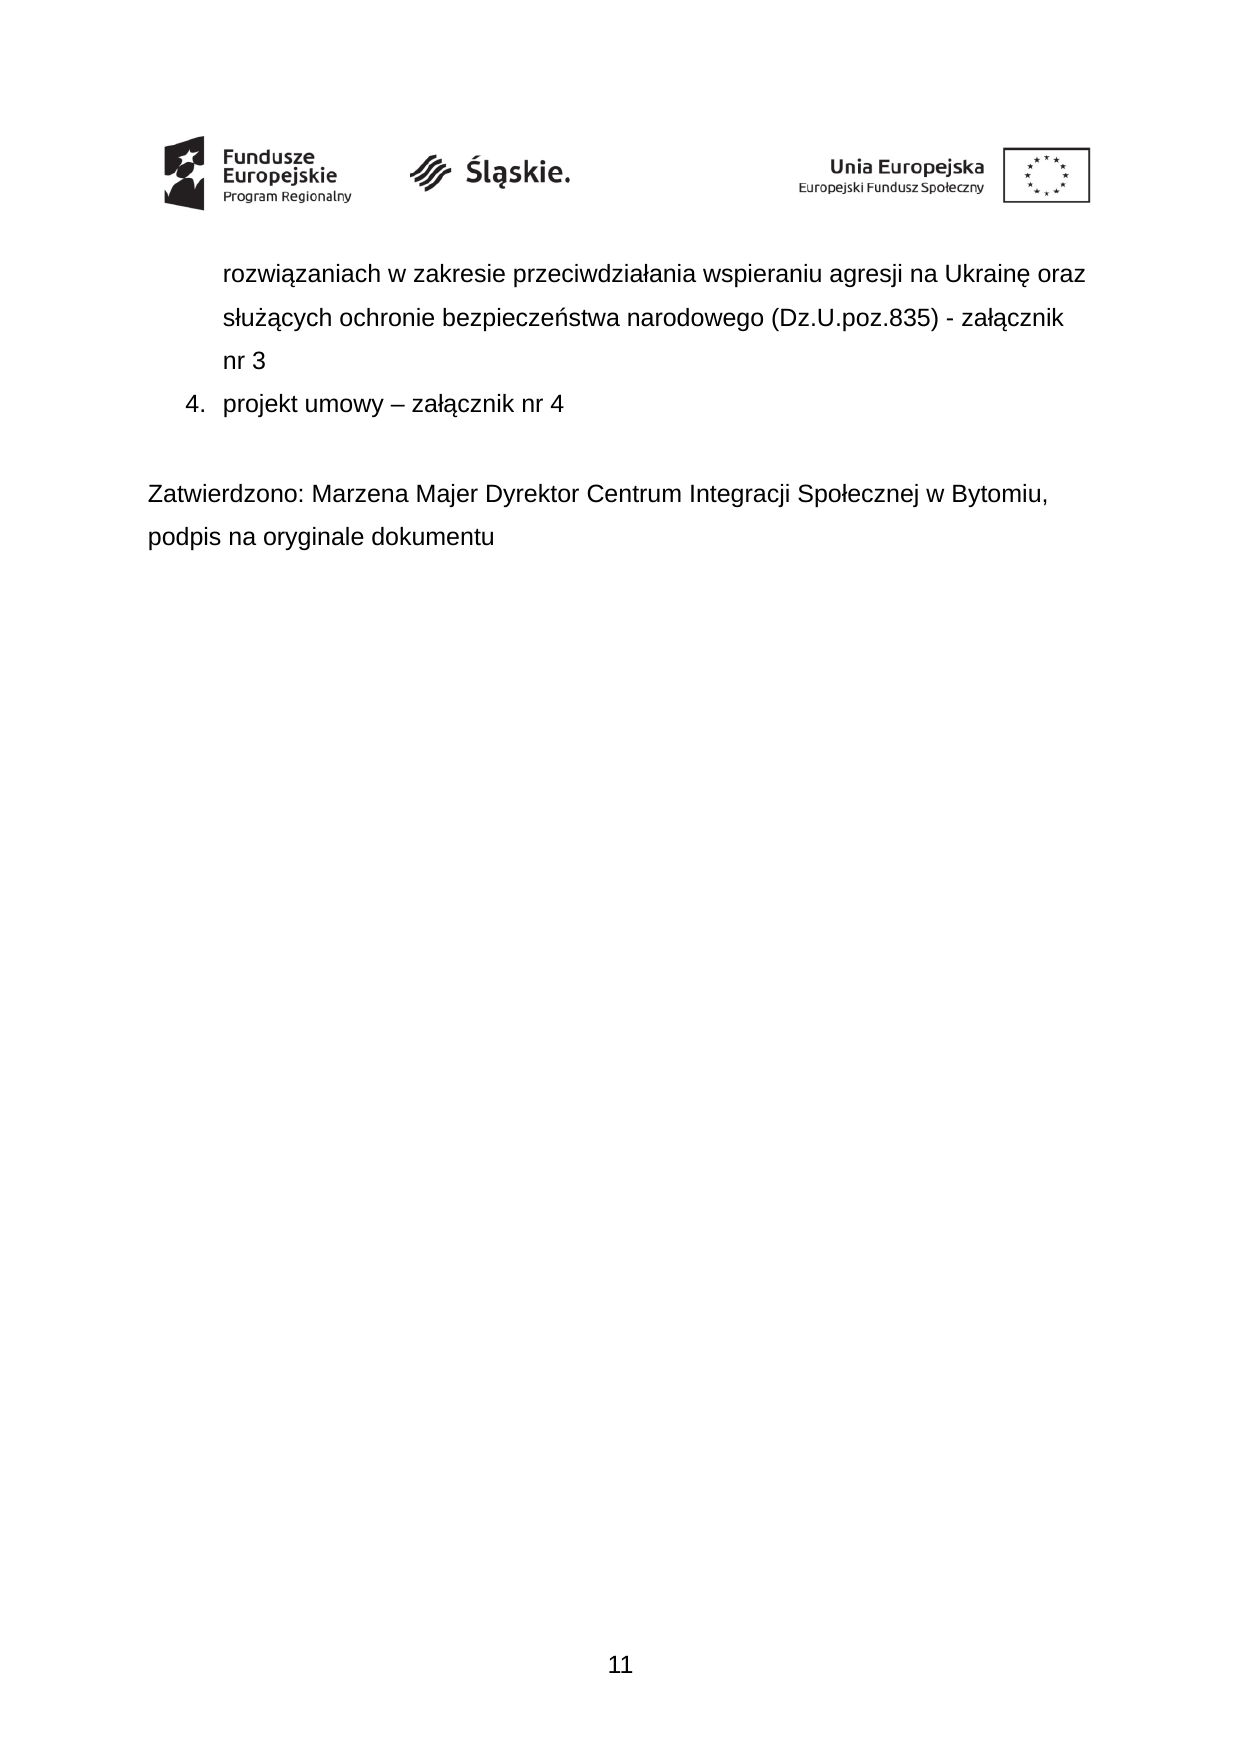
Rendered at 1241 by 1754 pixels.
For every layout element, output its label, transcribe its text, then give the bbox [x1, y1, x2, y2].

text podpis na oryginale dokumentu [148, 522, 1092, 551]
text Zatwierdzono: Marzena Majer Dyrektor Centrum Integracji Społecznej w Bytomiu, [148, 479, 1092, 508]
list rozwiązaniach w zakresie przeciwdziałania wspieraniu agresji na Ukrainę oraz służących ochronie bezpieczeństwa narodowego (Dz.U.poz.835) - załącznik nr 3 [185, 259, 1092, 374]
list projekt umowy – załącznik nr 4 [185, 389, 1092, 417]
